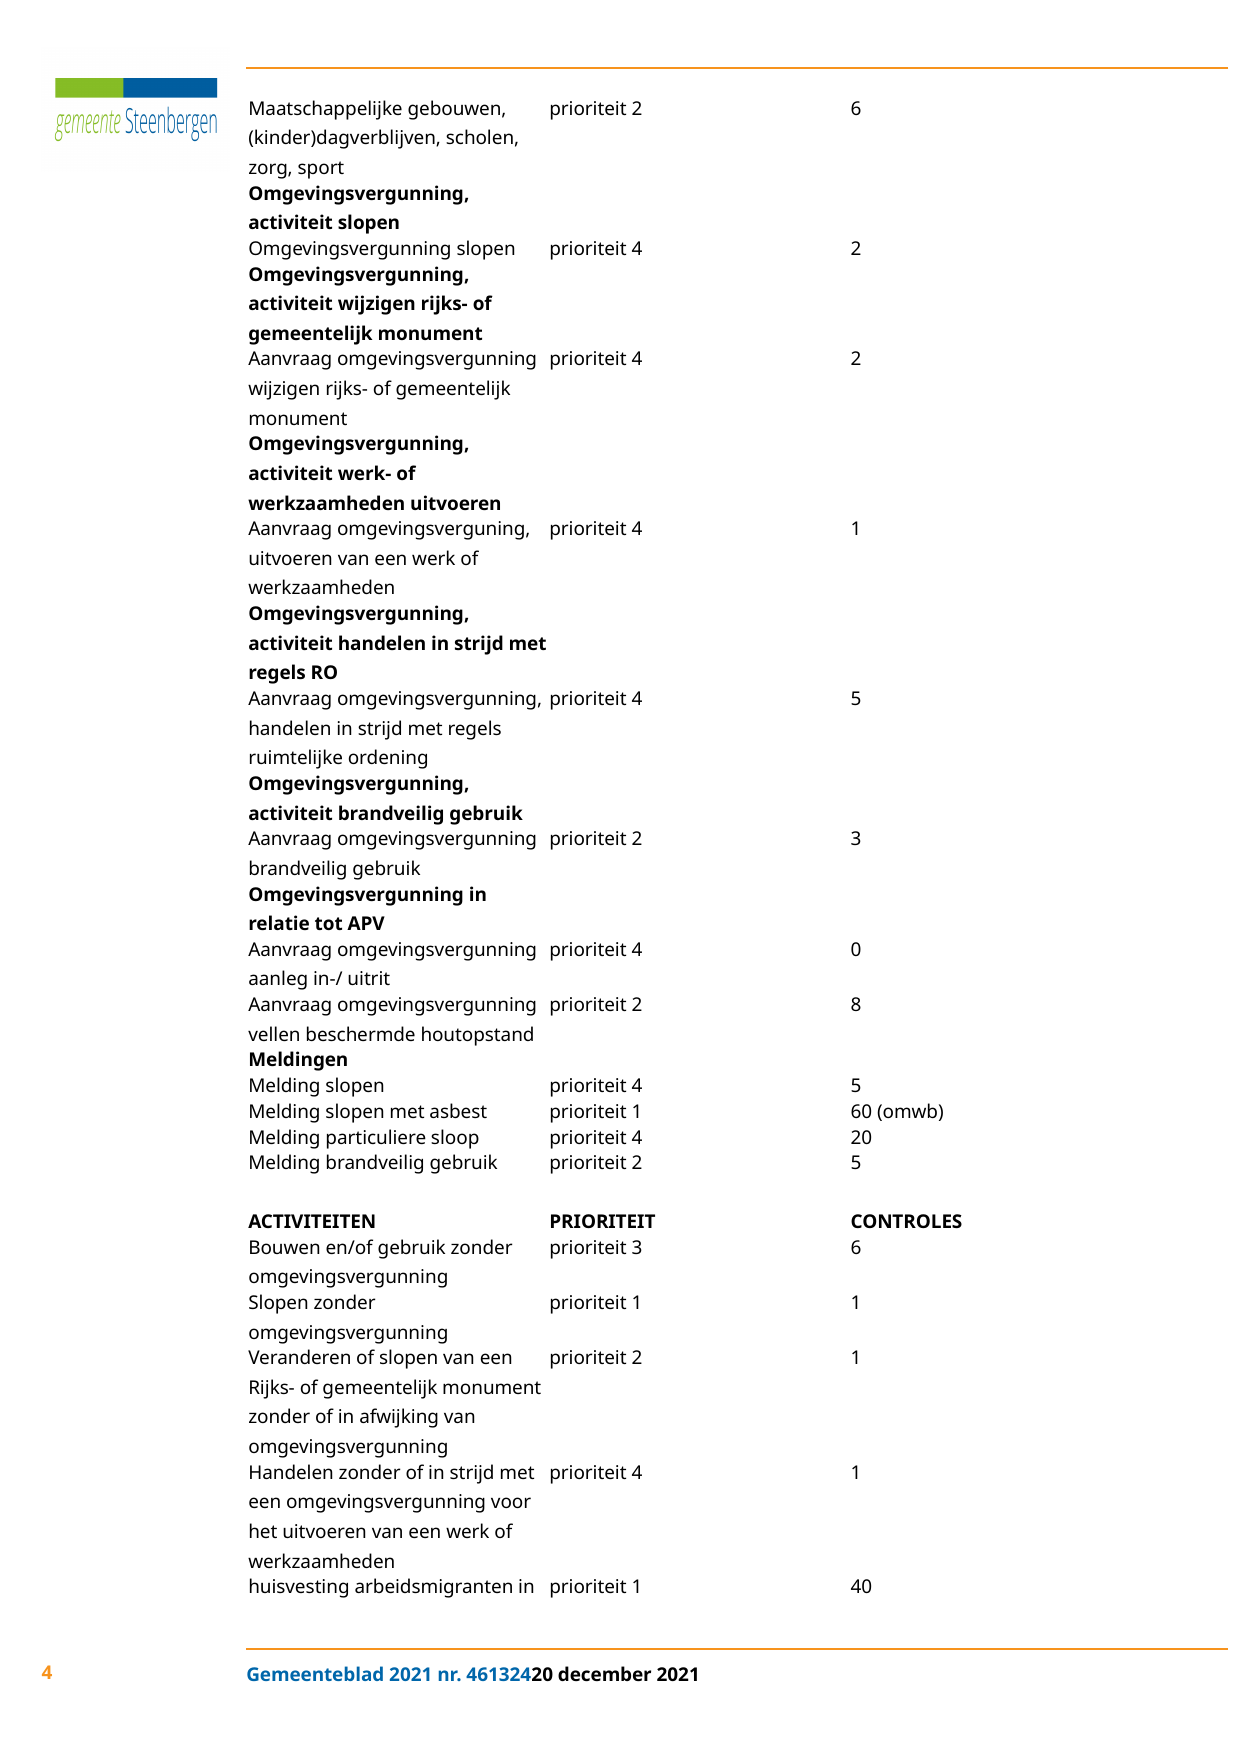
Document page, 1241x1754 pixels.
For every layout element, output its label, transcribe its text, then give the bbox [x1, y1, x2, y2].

table_cell Omgevingsvergunning in relatie tot APV [248, 881, 549, 936]
table_cell Omgevingsvergunning, activiteit wijzigen rijks- of gemeentelijk monument [248, 261, 549, 346]
table_cell prioriteit 4 [549, 1124, 850, 1149]
table_cell Veranderen of slopen van een Rijks- of gemeentelijk monument zonder of in afwijking van omgevingsvergunning [248, 1345, 549, 1459]
table_cell [549, 600, 850, 685]
table_header CONTROLES [850, 1208, 1152, 1234]
table_cell prioriteit 2 [549, 95, 850, 180]
table_cell prioriteit 3 [549, 1234, 850, 1289]
table_cell prioriteit 2 [549, 1345, 850, 1459]
table_cell 1 [850, 1289, 1152, 1344]
table_cell 5 [850, 1150, 1152, 1175]
table_cell Omgevingsvergunning slopen [248, 235, 549, 261]
table_cell Melding slopen [248, 1073, 549, 1098]
table_cell prioriteit 4 [549, 515, 850, 600]
table_cell Melding particuliere sloop [248, 1124, 549, 1149]
table_cell Handelen zonder of in strijd met een omgevingsvergunning voor het uitvoeren van een werk of werkzaamheden [248, 1459, 549, 1573]
table_cell 40 [850, 1574, 1152, 1599]
table_header PRIORITEIT [549, 1208, 850, 1234]
table_cell 8 [850, 991, 1152, 1047]
table_cell 1 [850, 1345, 1152, 1459]
table_cell [850, 1047, 1152, 1072]
table_cell 3 [850, 825, 1152, 881]
table_cell [549, 881, 850, 936]
table_cell [549, 1047, 850, 1072]
table_cell Aanvraag omgevingsvergunning, handelen in strijd met regels ruimtelijke ordening [248, 685, 549, 770]
table_cell prioriteit 2 [549, 1150, 850, 1175]
table_cell Aanvraag omgevingsvergunning aanleg in-/ uitrit [248, 936, 549, 991]
table_cell 6 [850, 95, 1152, 180]
table_cell Melding brandveilig gebruik [248, 1150, 549, 1175]
picture [41, 47, 231, 172]
table_cell 6 [850, 1234, 1152, 1289]
table_cell Aanvraag omgevingsverguning, uitvoeren van een werk of werkzaamheden [248, 515, 549, 600]
table_cell 1 [850, 515, 1152, 600]
table_cell Omgevingsvergunning, activiteit werk- of werkzaamheden uitvoeren [248, 431, 549, 515]
table_cell [850, 770, 1152, 825]
table_cell 2 [850, 346, 1152, 431]
table_cell prioriteit 4 [549, 936, 850, 991]
table_cell Omgevingsvergunning, activiteit brandveilig gebruik [248, 770, 549, 825]
table_cell prioriteit 4 [549, 685, 850, 770]
table_cell [850, 431, 1152, 515]
table_cell Slopen zonder omgevingsvergunning [248, 1289, 549, 1344]
table_header ACTIVITEITEN [248, 1208, 549, 1234]
table_cell [549, 180, 850, 235]
table_cell [549, 261, 850, 346]
table_cell [850, 261, 1152, 346]
table_cell 1 [850, 1459, 1152, 1573]
table_cell [549, 770, 850, 825]
table_cell Omgevingsvergunning, activiteit handelen in strijd met regels RO [248, 600, 549, 685]
table_cell 2 [850, 235, 1152, 261]
table_cell [549, 431, 850, 515]
table_cell Meldingen [248, 1047, 549, 1072]
table_cell prioriteit 4 [549, 1459, 850, 1573]
table_cell prioriteit 2 [549, 825, 850, 881]
table_cell Melding slopen met asbest [248, 1098, 549, 1124]
table_cell Aanvraag omgevingsvergunning vellen beschermde houtopstand [248, 991, 549, 1047]
table_cell [850, 180, 1152, 235]
table_cell [850, 881, 1152, 936]
table_cell Aanvraag omgevingsvergunning brandveilig gebruik [248, 825, 549, 881]
table_cell prioriteit 4 [549, 235, 850, 261]
table_cell 60 (omwb) [850, 1098, 1152, 1124]
table_cell 5 [850, 1073, 1152, 1098]
table_cell Aanvraag omgevingsvergunning wijzigen rijks- of gemeentelijk monument [248, 346, 549, 431]
table_cell Omgevingsvergunning, activiteit slopen [248, 180, 549, 235]
table_cell prioriteit 1 [549, 1574, 850, 1599]
table_cell prioriteit 4 [549, 346, 850, 431]
table_cell Bouwen en/of gebruik zonder omgevingsvergunning [248, 1234, 549, 1289]
table_cell prioriteit 1 [549, 1098, 850, 1124]
table_cell prioriteit 2 [549, 991, 850, 1047]
table_cell Maatschappelijke gebouwen, (kinder)dagverblijven, scholen, zorg, sport [248, 95, 549, 180]
table_cell 20 [850, 1124, 1152, 1149]
table_cell huisvesting arbeidsmigranten in [248, 1574, 549, 1599]
table_cell prioriteit 4 [549, 1073, 850, 1098]
table_cell [850, 600, 1152, 685]
table_cell prioriteit 1 [549, 1289, 850, 1344]
table_cell 0 [850, 936, 1152, 991]
table_cell 5 [850, 685, 1152, 770]
